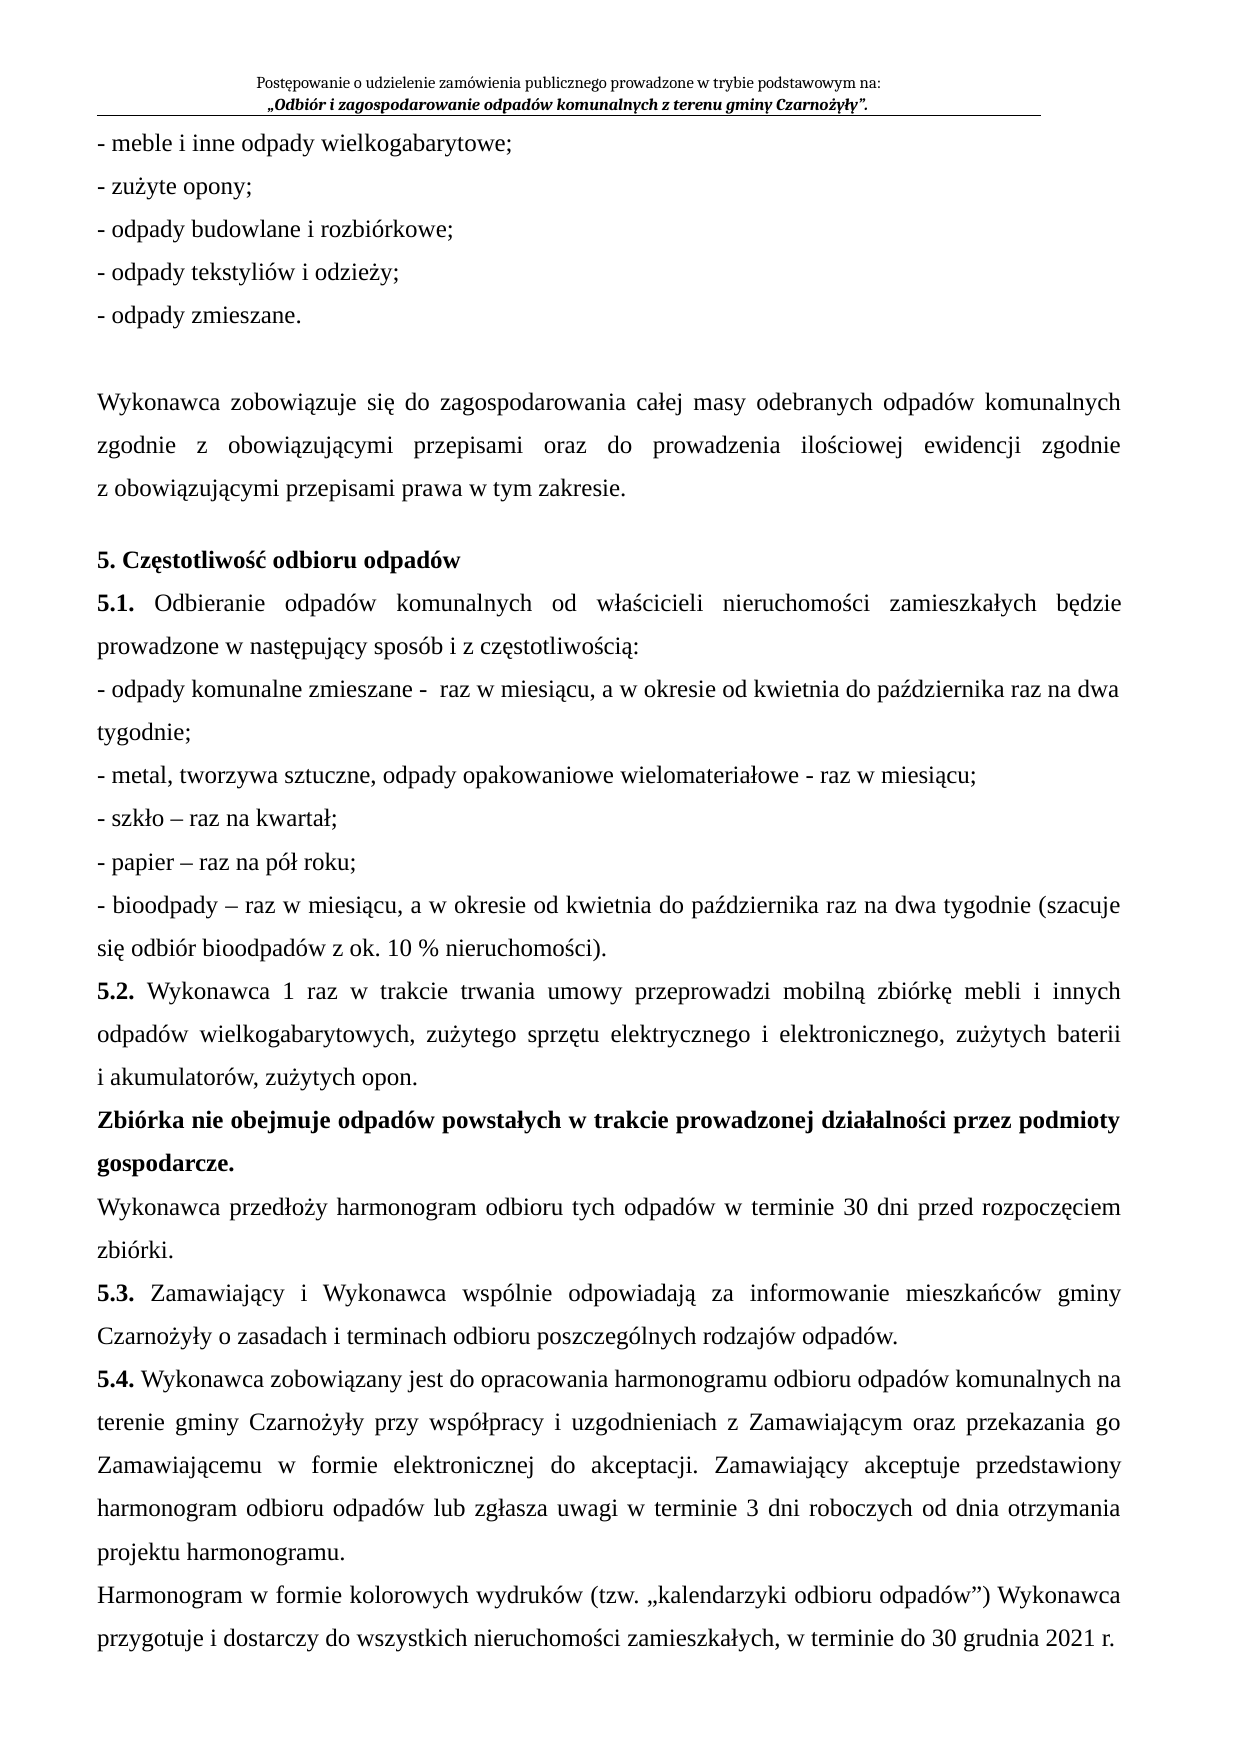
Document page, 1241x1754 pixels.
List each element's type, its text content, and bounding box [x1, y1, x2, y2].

text 5. Częstotliwość odbioru odpadów [97, 545, 1122, 573]
text - odpady budowlane i rozbiórkowe; [97, 214, 1122, 243]
text - papier – raz na pół roku; [97, 847, 1122, 875]
text Wykonawca zobowiązuje się do zagospodarowania całej masy odebranych odpadów komunalnych zgodnie z obowiązującymi przepisami oraz do prowadzenia ilościowej ewidencji zgodnie z obowiązującymi przepisami prawa w tym zakresie. [97, 387, 1122, 502]
text 5.1. Odbieranie odpadów komunalnych od właścicieli nieruchomości zamieszkałych będzie prowadzone w następujący sposób i z częstotliwością: [97, 588, 1122, 660]
text 5.2. Wykonawca 1 raz w trakcie trwania umowy przeprowadzi mobilną zbiórkę mebli i innych odpadów wielkogabarytowych, zużytego sprzętu elektrycznego i elektronicznego, zużytych baterii i akumulatorów, zużytych opon. [97, 976, 1122, 1091]
text - meble i inne odpady wielkogabarytowe; [97, 128, 1122, 157]
text 5.4. Wykonawca zobowiązany jest do opracowania harmonogramu odbioru odpadów komunalnych na terenie gminy Czarnożyły przy współpracy i uzgodnieniach z Zamawiającym oraz przekazania go Zamawiającemu w formie elektronicznej do akceptacji. Zamawiający akceptuje przedstawiony harmonogram odbioru odpadów lub zgłasza uwagi w terminie 3 dni roboczych od dnia otrzymania projektu harmonogramu. [97, 1364, 1122, 1565]
text Wykonawca przedłoży harmonogram odbioru tych odpadów w terminie 30 dni przed rozpoczęciem zbiórki. [97, 1192, 1122, 1263]
text - odpady zmieszane. [97, 300, 1122, 329]
text - zużyte opony; [97, 171, 1122, 200]
text - metal, tworzywa sztuczne, odpady opakowaniowe wielomateriałowe - raz w miesiącu; [97, 760, 1122, 789]
text - bioodpady – raz w miesiącu, a w okresie od kwietnia do października raz na dwa tygodnie (szacuje się odbiór bioodpadów z ok. 10 % nieruchomości). [97, 890, 1122, 962]
text Zbiórka nie obejmuje odpadów powstałych w trakcie prowadzonej działalności przez podmioty gospodarcze. [97, 1105, 1122, 1177]
text Harmonogram w formie kolorowych wydruków (tzw. „kalendarzyki odbioru odpadów”) Wykonawca przygotuje i dostarczy do wszystkich nieruchomości zamieszkałych, w terminie do 30 grudnia 2021 r. [97, 1580, 1122, 1652]
text - odpady komunalne zmieszane - raz w miesiącu, a w okresie od kwietnia do października raz na dwa tygodnie; [97, 674, 1122, 746]
text - odpady tekstyliów i odzieży; [97, 257, 1122, 286]
text 5.3. Zamawiający i Wykonawca wspólnie odpowiadają za informowanie mieszkańców gminy Czarnożyły o zasadach i terminach odbioru poszczególnych rodzajów odpadów. [97, 1278, 1122, 1350]
text - szkło – raz na kwartał; [97, 803, 1122, 832]
